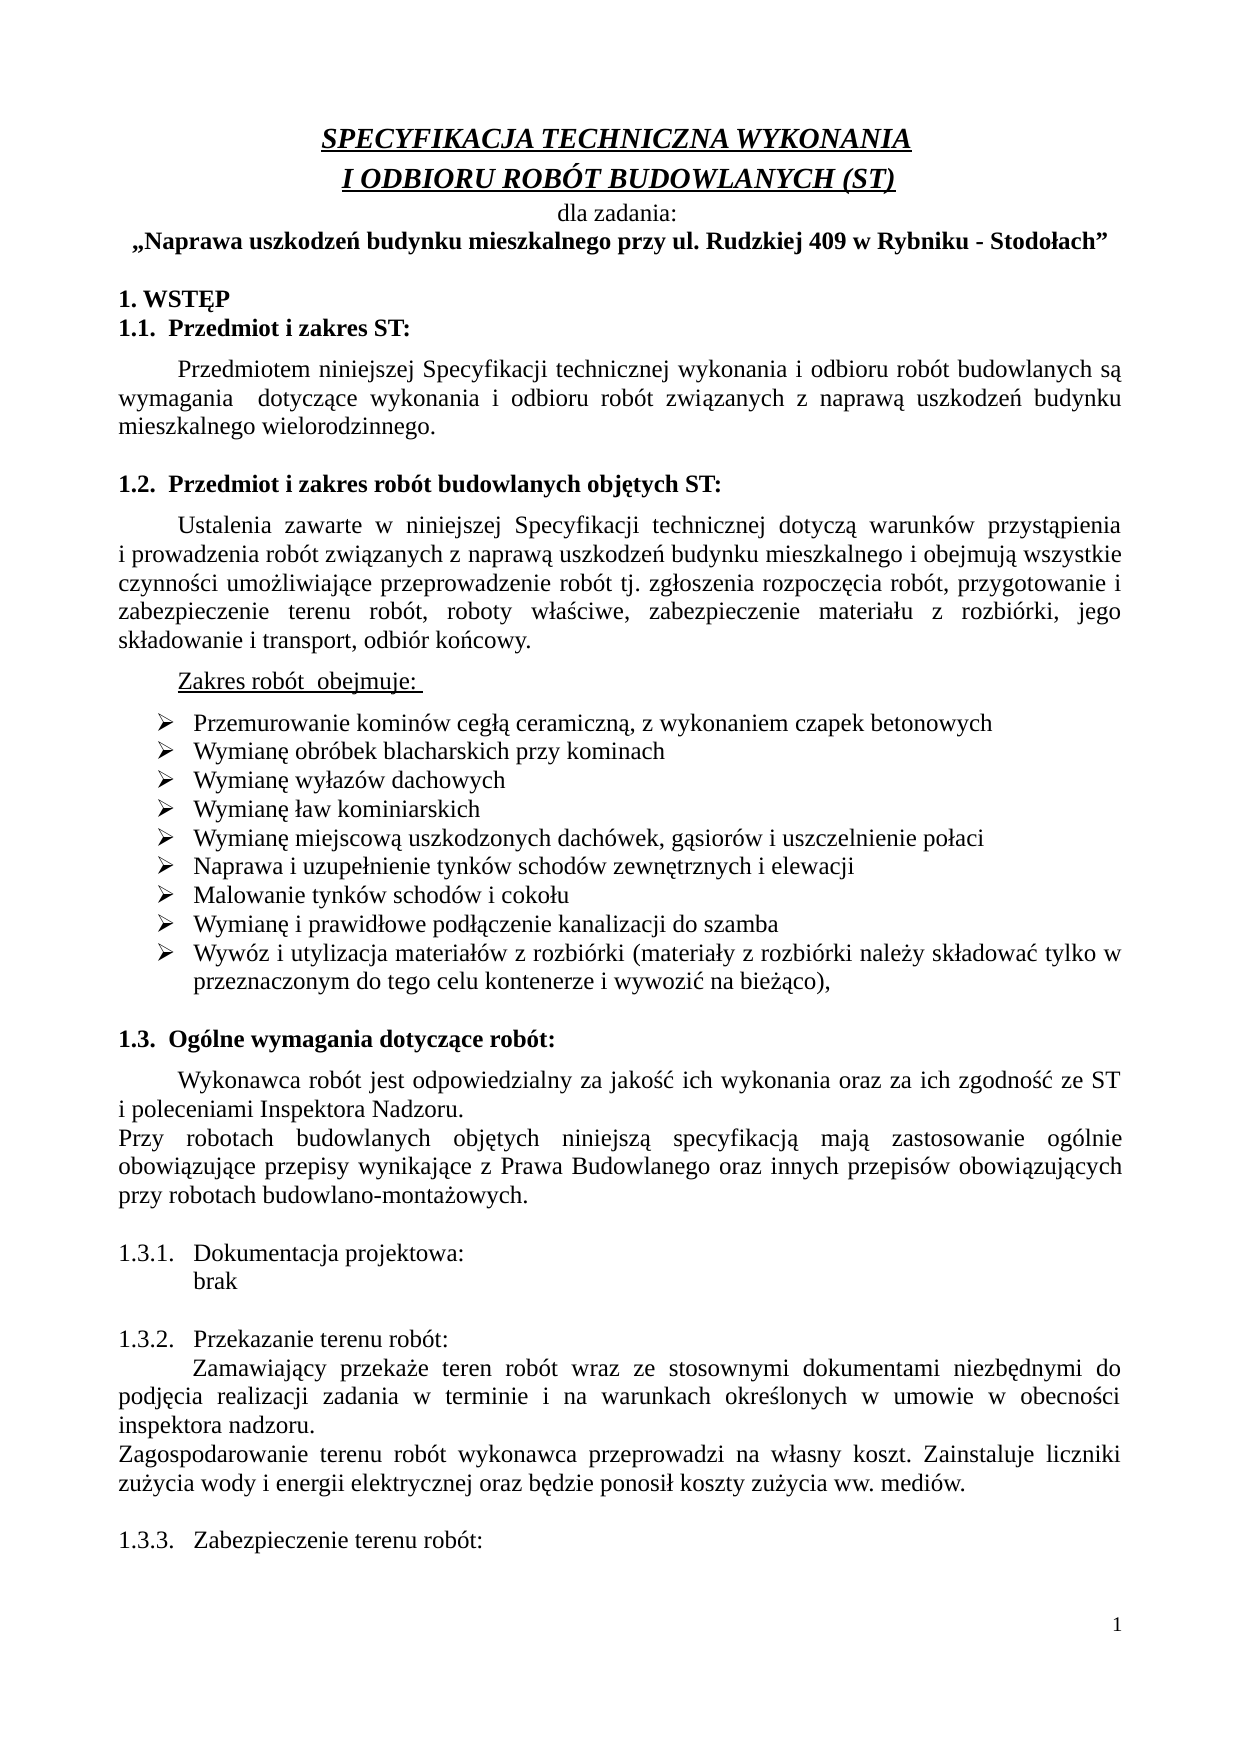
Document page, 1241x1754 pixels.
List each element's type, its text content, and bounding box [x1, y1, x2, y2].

list Malowanie tynków schodów i cokołu [156, 880, 1122, 909]
list Wymianę wyłazów dachowych [156, 765, 1122, 794]
list Wymianę obróbek blacharskich przy kominach [156, 736, 1122, 765]
text brak [118, 1266, 1122, 1295]
text dla zadania: [118, 198, 1122, 226]
text Wykonawca robót jest odpowiedzialny za jakość ich wykonania oraz za ich zgodność ze ST i poleceniami Inspektora Nadzoru. [118, 1065, 1122, 1123]
text Zagospodarowanie terenu robót wykonawca przeprowadzi na własny koszt. Zainstaluje liczniki zużycia wody i energii elektrycznej oraz będzie ponosił koszty zużycia ww. mediów. [118, 1439, 1122, 1496]
list Wymianę ław kominiarskich [156, 794, 1122, 823]
list Przekazanie terenu robót: [118, 1324, 1122, 1353]
subtitle SPECYFIKACJA TECHNICZNA WYKONANIA [118, 121, 1122, 155]
text Zakres robót obejmuje: [118, 666, 1122, 695]
text 1.1. Przedmiot i zakres ST: [118, 313, 1122, 341]
text 1.3. Ogólne wymagania dotyczące robót: [118, 1024, 1122, 1053]
text Zamawiający przekaże teren robót wraz ze stosownymi dokumentami niezbędnymi do podjęcia realizacji zadania w terminie i na warunkach określonych w umowie w obecności inspektora nadzoru. [118, 1353, 1122, 1439]
text Przy robotach budowlanych objętych niniejszą specyfikacją mają zastosowanie ogólnie obowiązujące przepisy wynikające z Prawa Budowlanego oraz innych przepisów obowiązujących przy robotach budowlano-montażowych. [118, 1123, 1122, 1209]
text 1.2. Przedmiot i zakres robót budowlanych objętych ST: [118, 469, 1122, 498]
list Wymianę i prawidłowe podłączenie kanalizacji do szamba [156, 909, 1122, 938]
list Przemurowanie kominów cegłą ceramiczną, z wykonaniem czapek betonowych [156, 708, 1122, 736]
list Wymianę miejscową uszkodzonych dachówek, gąsiorów i uszczelnienie połaci [156, 823, 1122, 851]
text Przedmiotem niniejszej Specyfikacji technicznej wykonania i odbioru robót budowlanych są wymagania dotyczące wykonania i odbioru robót związanych z naprawą uszkodzeń budynku mieszkalnego wielorodzinnego. [118, 354, 1122, 440]
subtitle I ODBIORU ROBÓT BUDOWLANYCH (ST) [118, 161, 1122, 194]
list Zabezpieczenie terenu robót: [118, 1525, 1122, 1554]
text Ustalenia zawarte w niniejszej Specyfikacji technicznej dotyczą warunków przystąpienia i prowadzenia robót związanych z naprawą uszkodzeń budynku mieszkalnego i obejmują wszystkie czynności umożliwiające przeprowadzenie robót tj. zgłoszenia rozpoczęcia robót, przygotowanie i zabezpieczenie terenu robót, roboty właściwe, zabezpieczenie materiału z rozbiórki, jego składowanie i transport, odbiór końcowy. [118, 510, 1122, 654]
list Naprawa i uzupełnienie tynków schodów zewnętrznych i elewacji [156, 851, 1122, 880]
text „Naprawa uszkodzeń budynku mieszkalnego przy ul. Rudzkiej 409 w Rybniku - Stodołach” [118, 226, 1122, 255]
list Wywóz i utylizacja materiałów z rozbiórki (materiały z rozbiórki należy składować tylko w przeznaczonym do tego celu kontenerze i wywozić na bieżąco), [156, 938, 1122, 995]
text 1. WSTĘP [118, 284, 1122, 313]
list Dokumentacja projektowa: [118, 1238, 1122, 1266]
